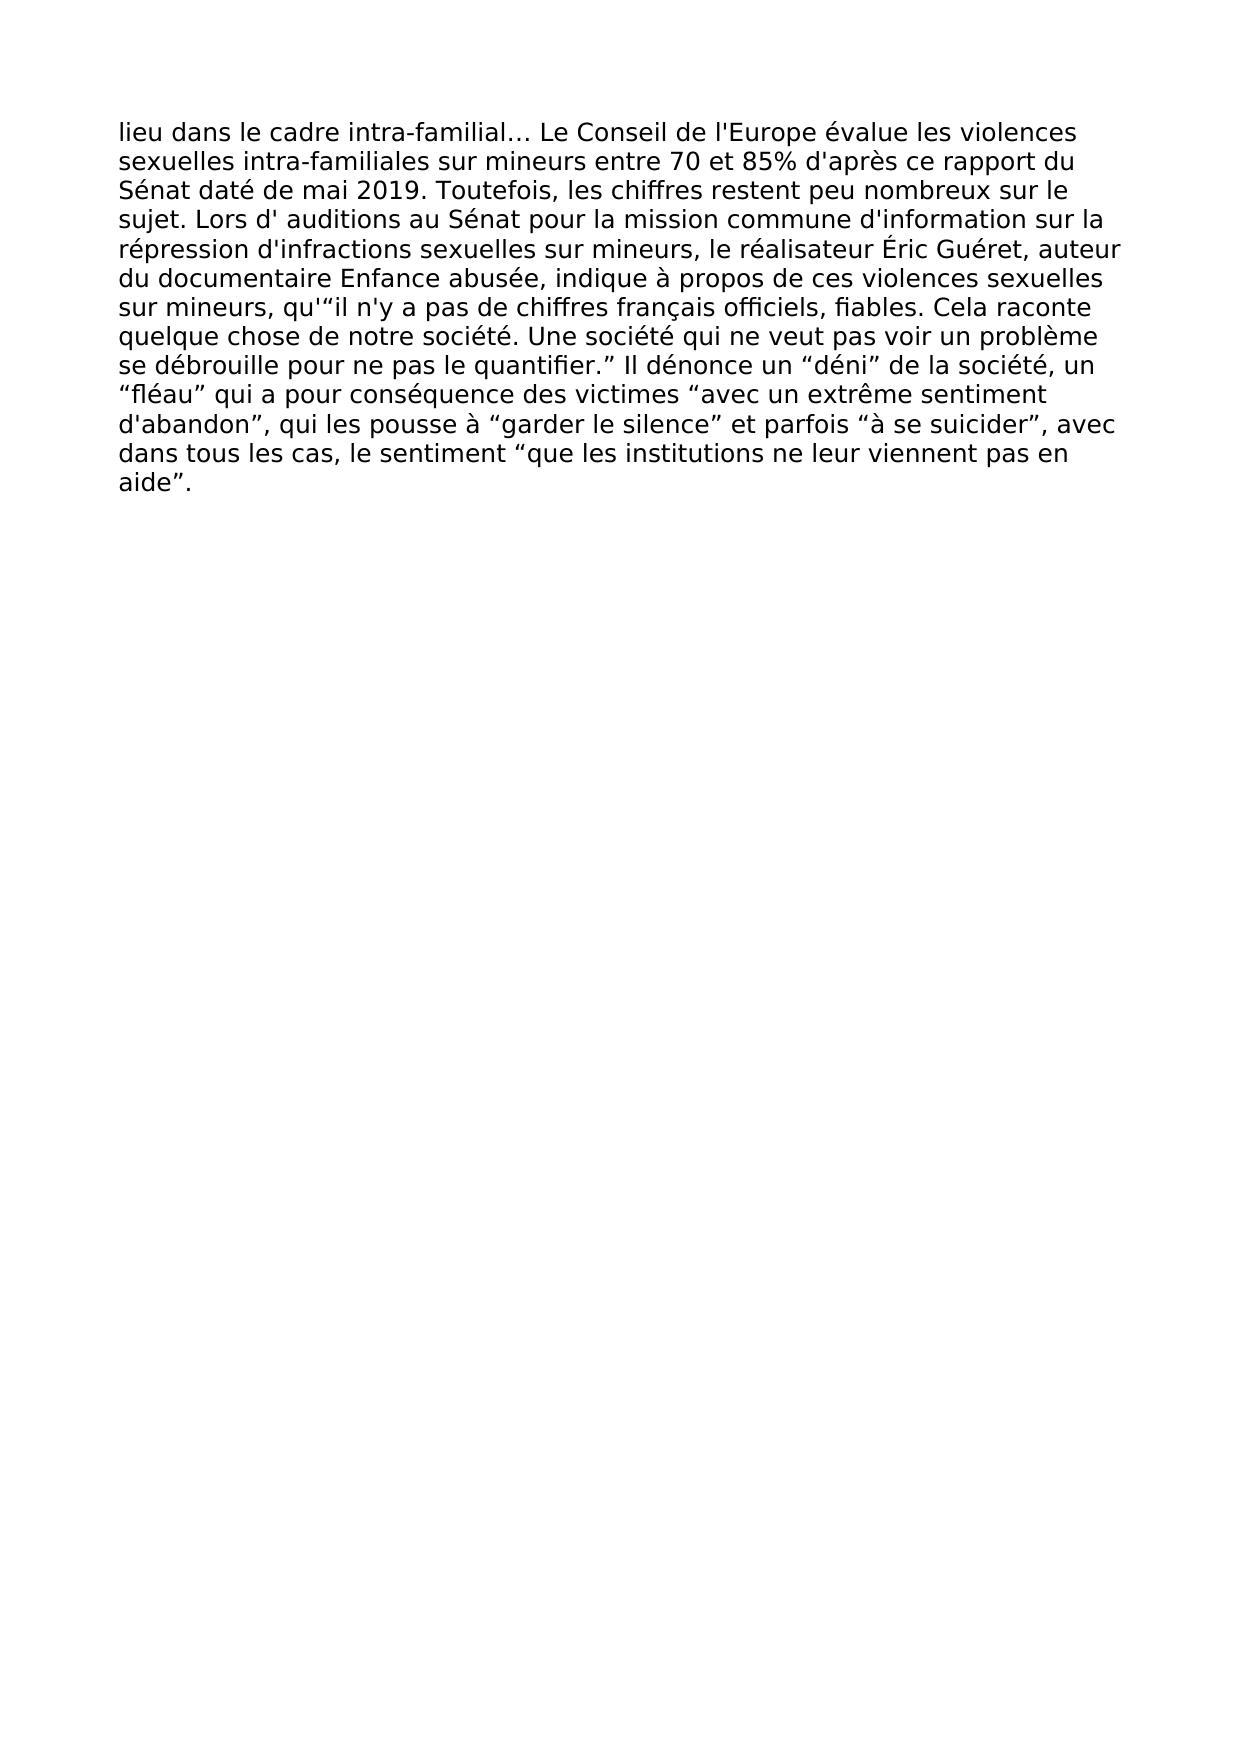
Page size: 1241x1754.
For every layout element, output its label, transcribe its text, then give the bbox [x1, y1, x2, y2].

text lieu dans le cadre intra-familial… Le Conseil de l'Europe évalue les violences sexuelles intra-familiales sur mineurs entre 70 et 85% d'après ce rapport du Sénat daté de mai 2019. Toutefois, les chiffres restent peu nombreux sur le sujet. Lors d' auditions au Sénat pour la mission commune d'information sur la répression d'infractions sexuelles sur mineurs, le réalisateur Éric Guéret, auteur du documentaire Enfance abusée, indique à propos de ces violences sexuelles sur mineurs, qu'“il n'y a pas de chiffres français officiels, fiables. Cela raconte quelque chose de notre société. Une société qui ne veut pas voir un problème se débrouille pour ne pas le quantifier.” Il dénonce un “déni” de la société, un “fléau” qui a pour conséquence des victimes “avec un extrême sentiment d'abandon”, qui les pousse à “garder le silence” et parfois “à se suicider”, avec dans tous les cas, le sentiment “que les institutions ne leur viennent pas en aide”. [118, 118, 1122, 497]
